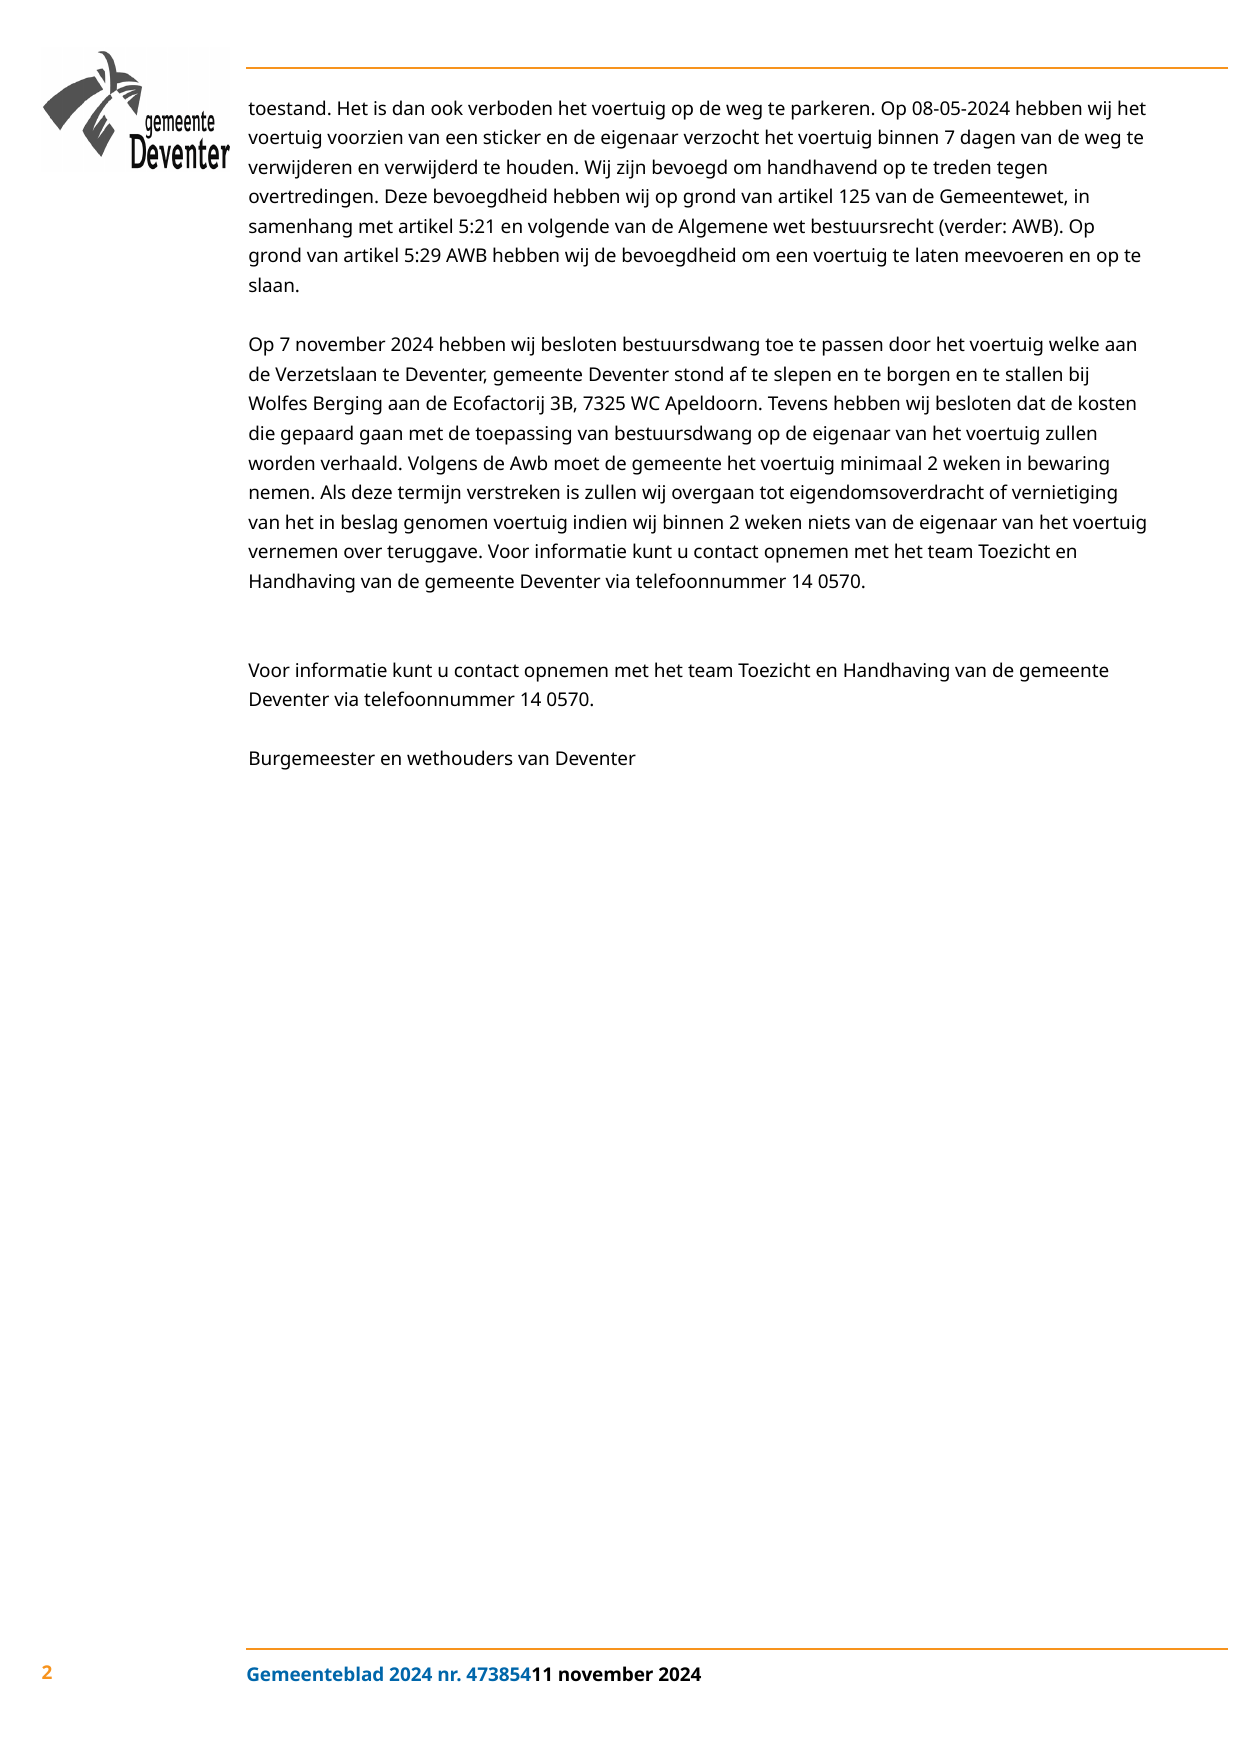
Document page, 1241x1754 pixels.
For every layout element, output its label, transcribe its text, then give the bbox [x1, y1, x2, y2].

text Voor informatie kunt u contact opnemen met het team Toezicht en Handhaving van de gemeente Deventer via telefoonnummer 14 0570. [248, 657, 1152, 712]
text Burgemeester en wethouders van Deventer [248, 746, 1152, 771]
picture [41, 47, 231, 172]
text Op 7 november 2024 hebben wij besloten bestuursdwang toe te passen door het voertuig welke aan de Verzetslaan te Deventer, gemeente Deventer stond af te slepen en te borgen en te stallen bij Wolfes Berging aan de Ecofactorij 3B, 7325 WC Apeldoorn. Tevens hebben wij besloten dat de kosten die gepaard gaan met de toepassing van bestuursdwang op de eigenaar van het voertuig zullen worden verhaald. Volgens de Awb moet de gemeente het voertuig minimaal 2 weken in bewaring nemen. Als deze termijn verstreken is zullen wij overgaan tot eigendomsoverdracht of vernietiging van het in beslag genomen voertuig indien wij binnen 2 weken niets van de eigenaar van het voertuig vernemen over teruggave. Voor informatie kunt u contact opnemen met het team Toezicht en Handhaving van de gemeente Deventer via telefoonnummer 14 0570. [248, 331, 1152, 594]
text toestand. Het is dan ook verboden het voertuig op de weg te parkeren. Op 08-05-2024 hebben wij het voertuig voorzien van een sticker en de eigenaar verzocht het voertuig binnen 7 dagen van de weg te verwijderen en verwijderd te houden. Wij zijn bevoegd om handhavend op te treden tegen overtredingen. Deze bevoegdheid hebben wij op grond van artikel 125 van de Gemeentewet, in samenhang met artikel 5:21 en volgende van de Algemene wet bestuursrecht (verder: AWB). Op grond van artikel 5:29 AWB hebben wij de bevoegdheid om een voertuig te laten meevoeren en op te slaan. [248, 95, 1152, 298]
